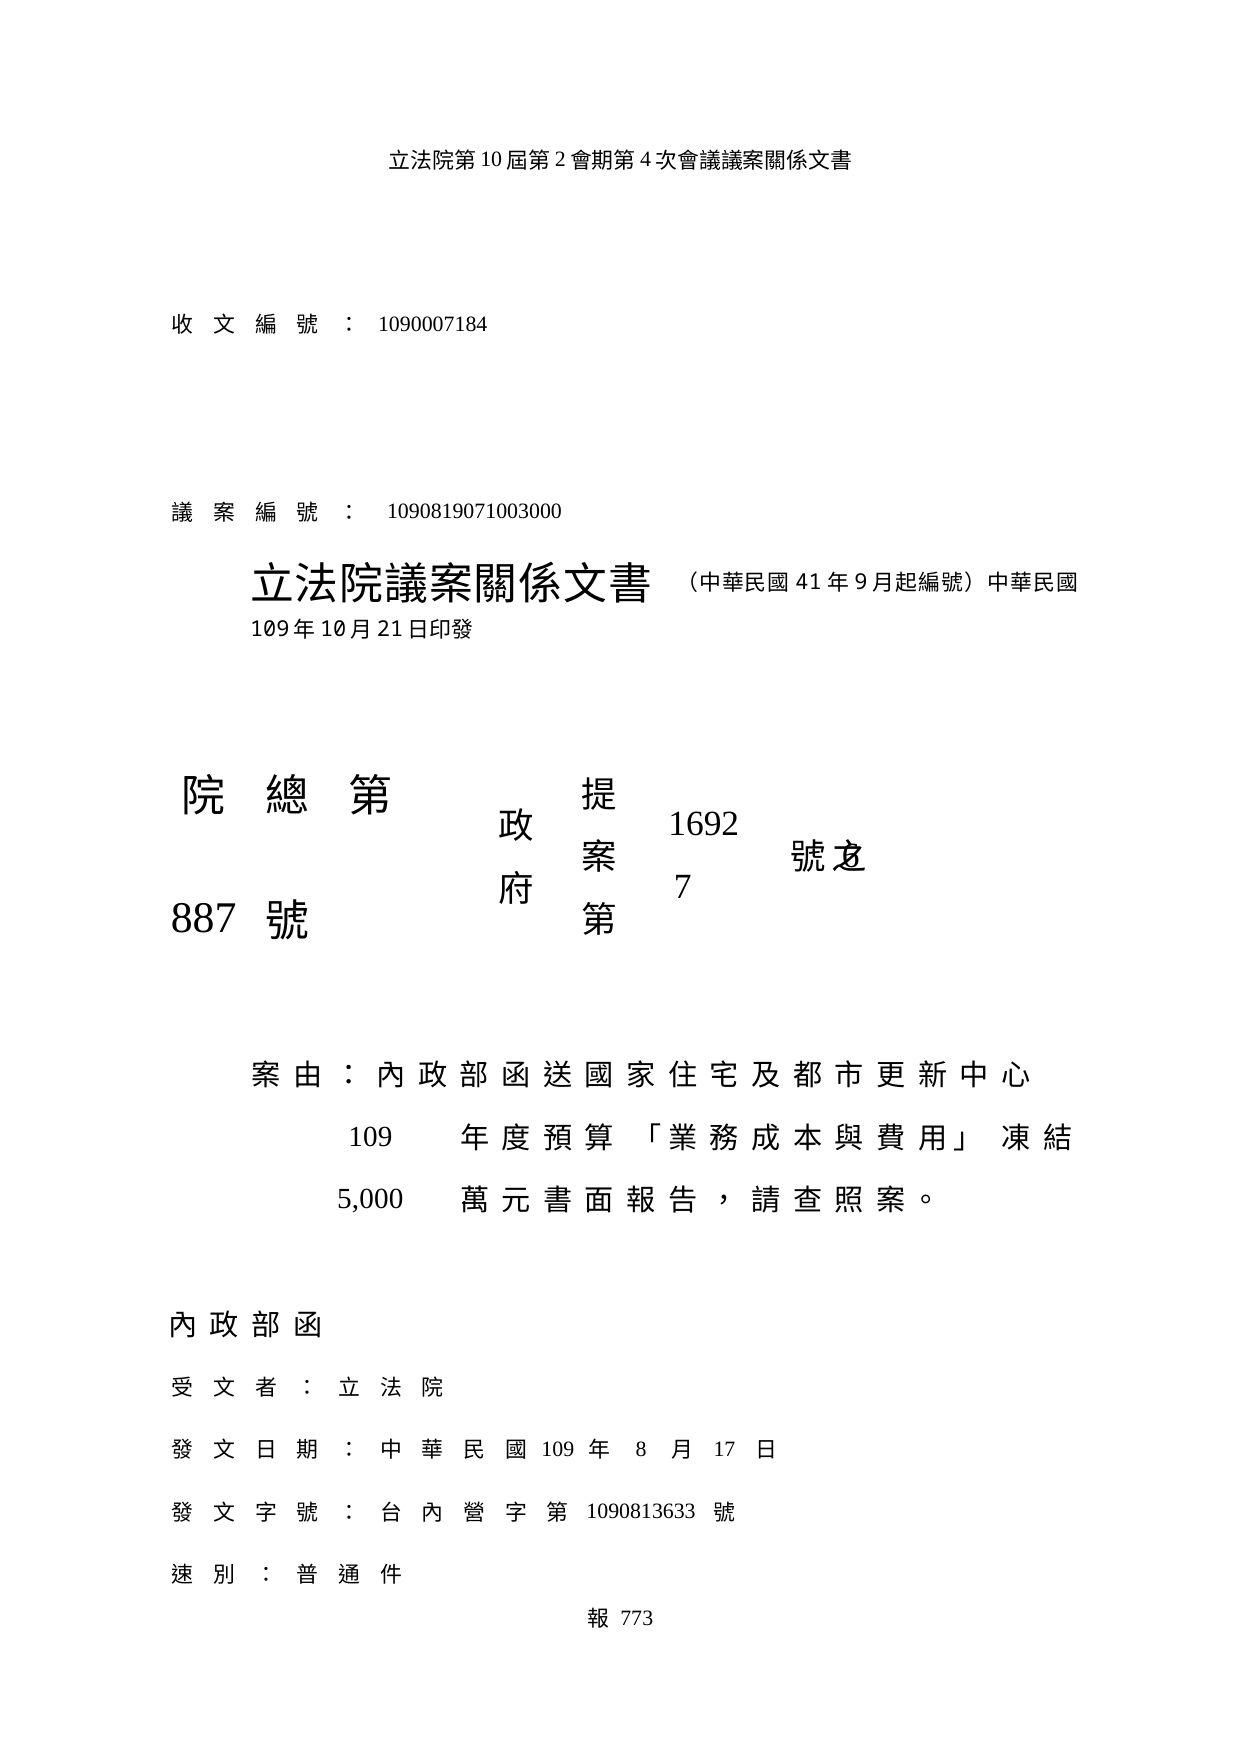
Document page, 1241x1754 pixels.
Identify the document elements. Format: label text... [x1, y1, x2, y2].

text 發文日期：中華民國109年8月17日 [162, 1406, 1078, 1469]
table_header 提案第 [540, 719, 646, 969]
table_header 16927 [646, 719, 759, 969]
text 立法院議案關係文書 （中華民國41年9月起編號）中華民國109年10月21日印發 [250, 549, 1078, 644]
table_header 院總第887號 [162, 719, 425, 969]
text 速別：普通件 [162, 1531, 1078, 1594]
text 案由：內政部函送國家住宅及都市更新中心109年度預算「業務成本與費用」凍結5,000萬元書面報告，請查照案。 [217, 1031, 1078, 1219]
text 受文者：立法院 [162, 1344, 1078, 1406]
table_header 6 [830, 719, 859, 969]
text 收文編號：1090007184 [162, 219, 1078, 344]
table_header 政府 [425, 719, 540, 969]
table_header 之 [794, 719, 830, 969]
text 議案編號：1090819071003000 [162, 406, 1078, 531]
text 內政部函 [162, 1281, 1078, 1344]
text 發文字號：台內營字第1090813633號 [162, 1469, 1078, 1531]
table_header 號 [759, 719, 794, 969]
